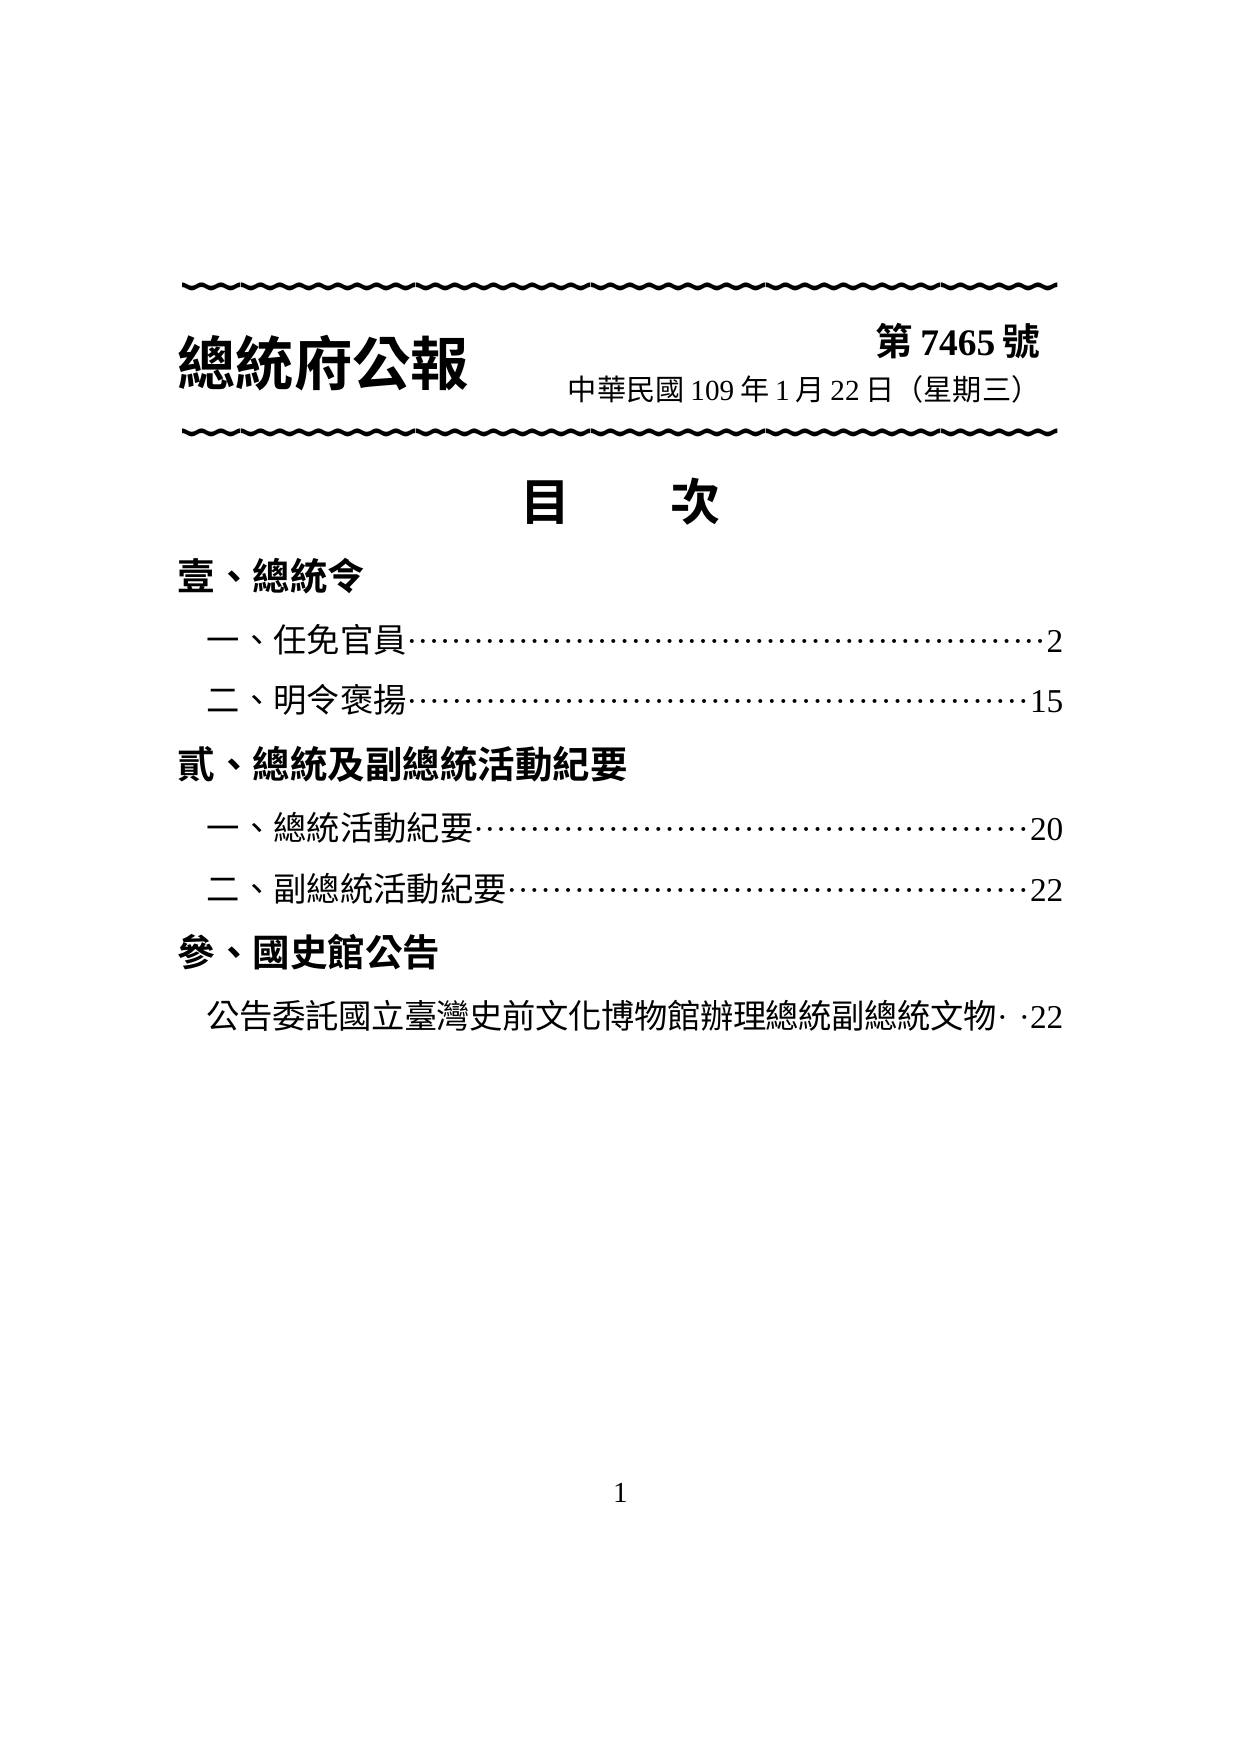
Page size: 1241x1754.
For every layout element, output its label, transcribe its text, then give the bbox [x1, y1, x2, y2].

text 二、副總統活動紀要 22 [206, 862, 1063, 911]
text 一、任免官員 2 [206, 613, 1063, 662]
text 公告委託國立臺灣史前文化博物館辦理總統副總統文物 22 [206, 990, 1063, 1038]
text 貳、總統及副總統活動紀要 [177, 735, 1063, 789]
text 壹、總統令 [177, 547, 1063, 601]
table_header 總統府公報 [166, 291, 505, 412]
table_header 第7465號 中華民國109年1月22日（星期三） [505, 291, 1051, 412]
text ﹏﹏﹏﹏﹏﹏﹏﹏﹏﹏﹏﹏﹏﹏﹏ [177, 412, 1063, 437]
text 一、總統活動紀要 20 [206, 802, 1063, 850]
text ﹏﹏﹏﹏﹏﹏﹏﹏﹏﹏﹏﹏﹏﹏﹏ [177, 266, 1063, 291]
text 二、明令褒揚 15 [206, 674, 1063, 722]
text 目 次 [177, 462, 1063, 534]
text 參、國史館公告 [177, 923, 1063, 977]
